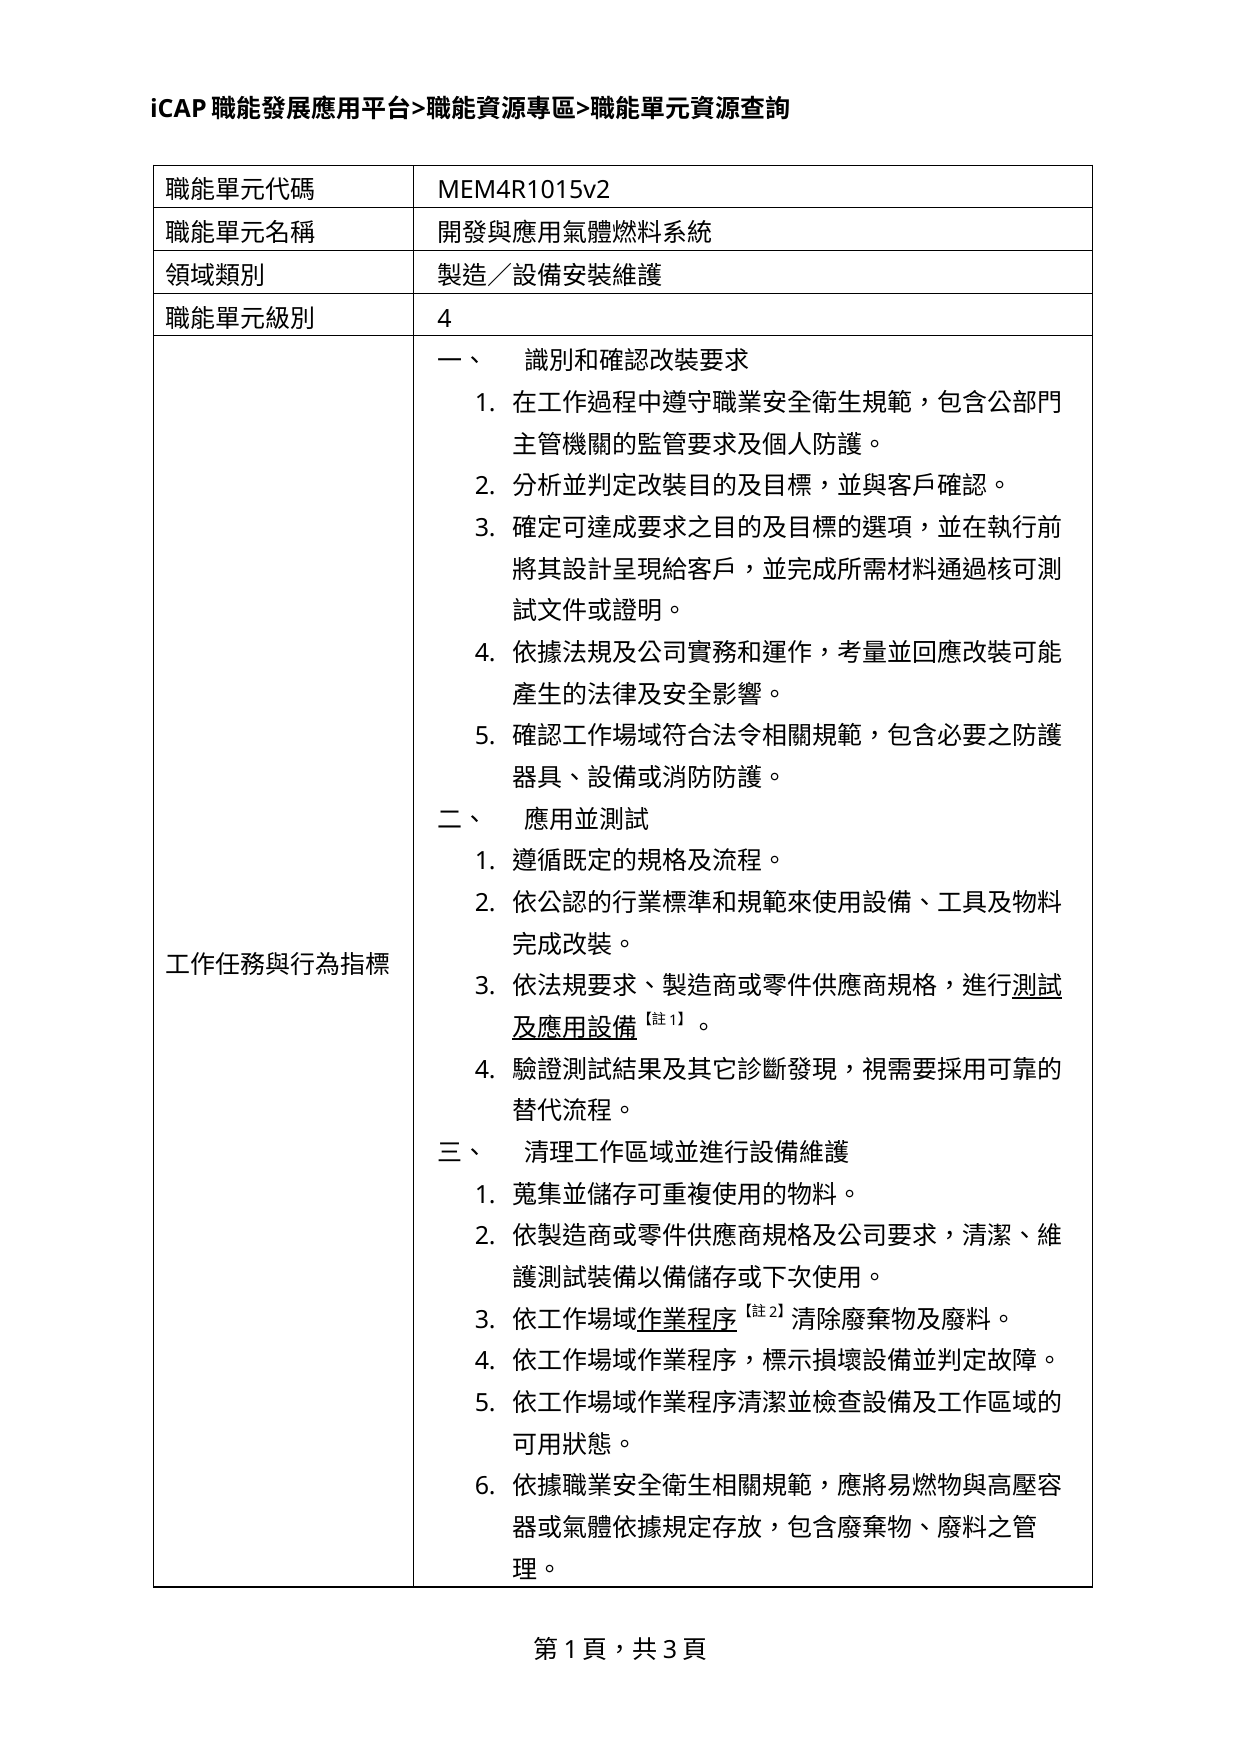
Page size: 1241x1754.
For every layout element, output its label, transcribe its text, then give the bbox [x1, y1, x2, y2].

table_cell 4 [414, 294, 1092, 335]
table_cell 工作任務與行為指標 [154, 336, 413, 1586]
table_header 職能單元代碼 [154, 166, 413, 207]
table_cell 職能單元名稱 [154, 208, 413, 250]
table_cell 開發與應用氣體燃料系統 [414, 208, 1092, 250]
table_cell 職能單元級別 [154, 294, 413, 335]
table_cell 領域類別 [154, 251, 413, 293]
table_header MEM4R1015v2 [414, 166, 1092, 207]
table_cell 識別和確認改裝要求 在工作過程中遵守職業安全衛生規範，包含公部門主管機關的監管要求及個人防護。 分析並判定改裝目的及目標，並與客戶確認。 確定可達成要求之目的及目標的選項，並在執行前將其設計呈現給客戶，並完成所需材料通過核可測試文件或證明。 依據法規及公司實務和運作，考量並回應改裝可能產生的法律及安全影響。 確認工作場域符合法令相關規範，包含必要之防護器具、設備或消防防護。 應用並測試 遵循既定的規格及流程。 依公認的行業標準和規範來使用設備、工具及物料完成改裝。 依法規要求、製造商或零件供應商規格，進行測試及應用設備【註1】。 驗證測試結果及其它診斷發現，視需要採用可靠的替代流程。 清理工作區域並進行設備維護 蒐集並儲存可重複使用的物料。 依製造商或零件供應商規格及公司要求，清潔、維護測試裝備以備儲存或下次使用。 依工作場域作業程序【註2】清除廢棄物及廢料。 依工作場域作業程序，標示損壞設備並判定故障。 依工作場域作業程序清潔並檢查設備及工作區域的可用狀態。 依據職業安全衛生相關規範，應將易燃物與高壓容器或氣體依據規定存放，包含廢棄物、廢料之管理。 [414, 336, 1092, 1586]
table_cell 製造／設備安裝維護 [414, 251, 1092, 293]
